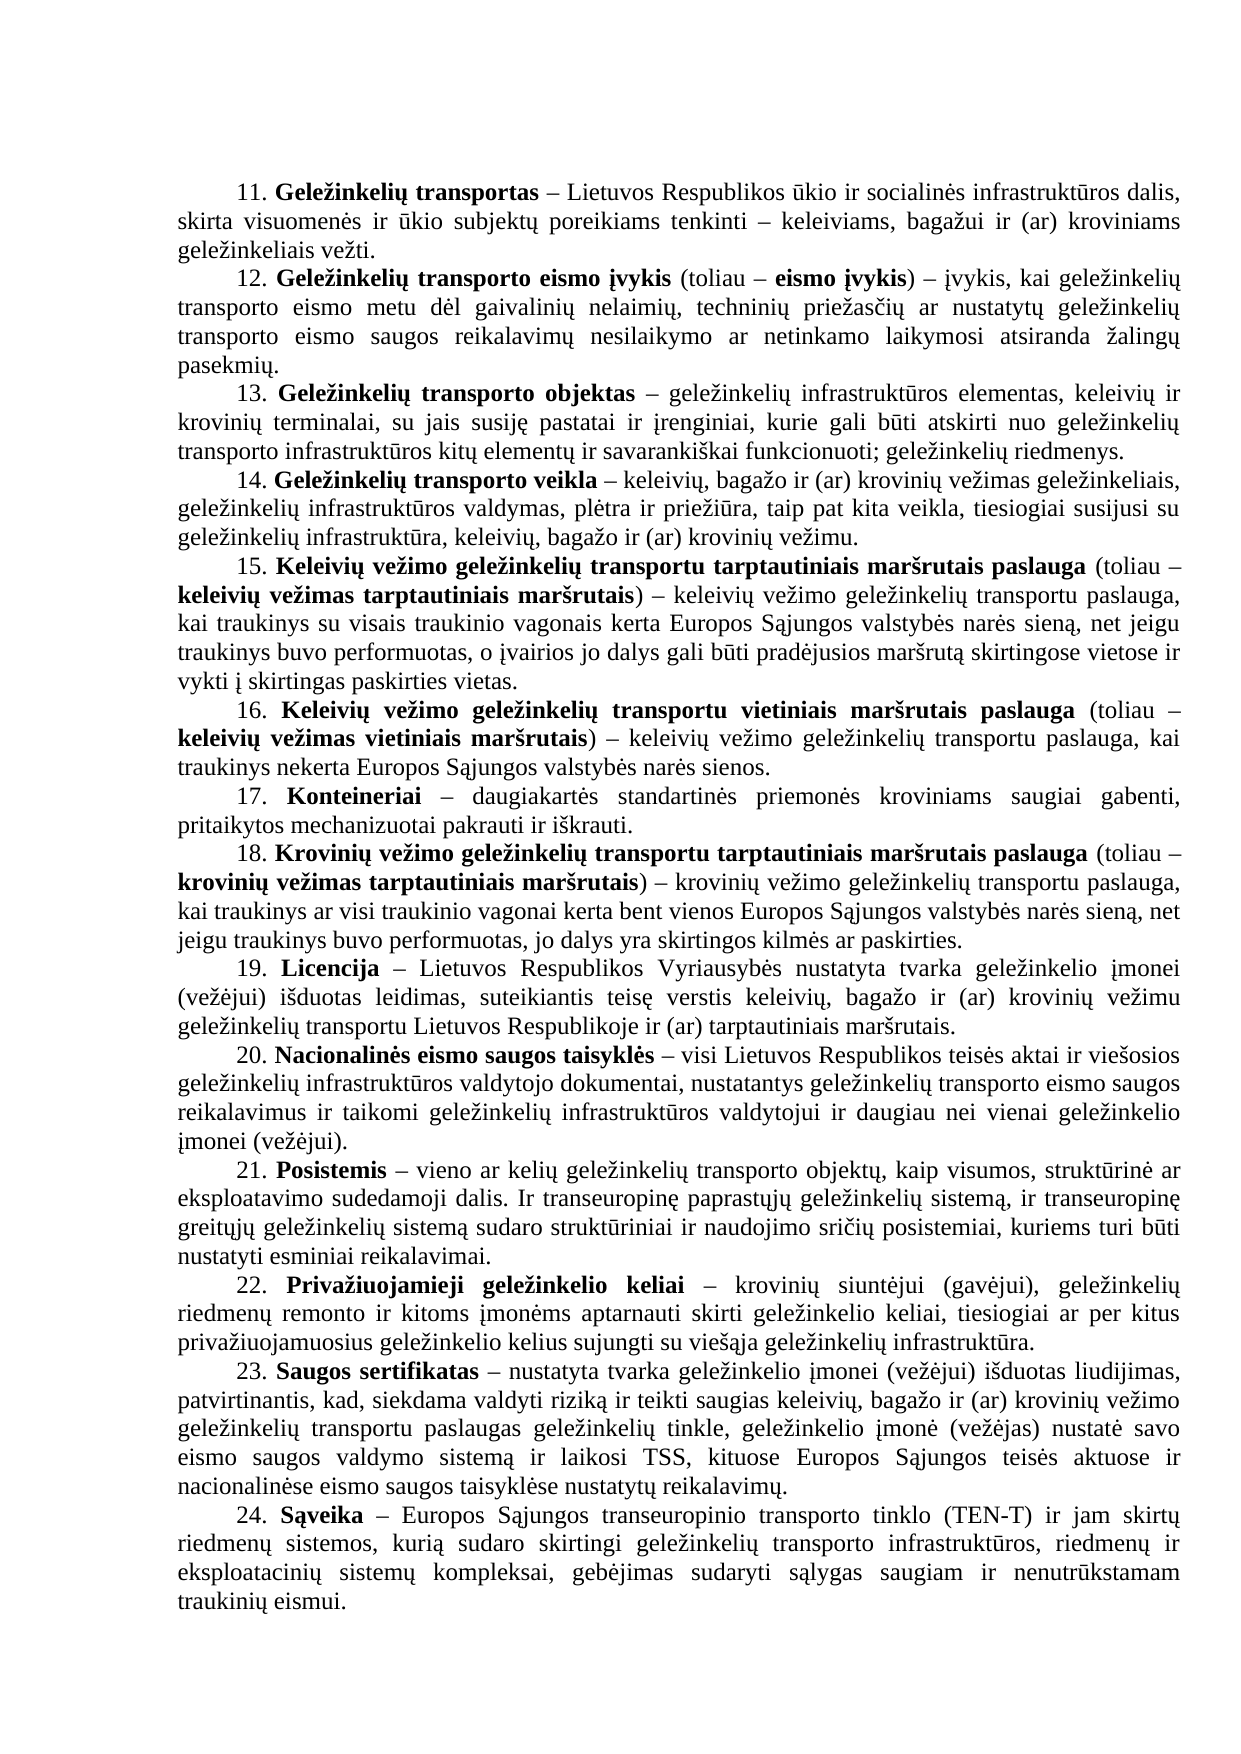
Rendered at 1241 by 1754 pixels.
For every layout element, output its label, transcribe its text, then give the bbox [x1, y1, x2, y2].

text 19. Licencija – Lietuvos Respublikos Vyriausybės nustatyta tvarka geležinkelio įmonei (vežėjui) išduotas leidimas, suteikiantis teisę verstis keleivių, bagažo ir (ar) krovinių vežimu geležinkelių transportu Lietuvos Respublikoje ir (ar) tarptautiniais maršrutais. [177, 953, 1181, 1040]
text 22. Privažiuojamieji geležinkelio keliai – krovinių siuntėjui (gavėjui), geležinkelių riedmenų remonto ir kitoms įmonėms aptarnauti skirti geležinkelio keliai, tiesiogiai ar per kitus privažiuojamuosius geležinkelio kelius sujungti su viešąja geležinkelių infrastruktūra. [177, 1270, 1181, 1356]
text 15. Keleivių vežimo geležinkelių transportu tarptautiniais maršrutais paslauga (toliau – keleivių vežimas tarptautiniais maršrutais) – keleivių vežimo geležinkelių transportu paslauga, kai traukinys su visais traukinio vagonais kerta Europos Sąjungos valstybės narės sieną, net jeigu traukinys buvo performuotas, o įvairios jo dalys gali būti pradėjusios maršrutą skirtingose vietose ir vykti į skirtingas paskirties vietas. [177, 551, 1181, 695]
text 14. Geležinkelių transporto veikla – keleivių, bagažo ir (ar) krovinių vežimas geležinkeliais, geležinkelių infrastruktūros valdymas, plėtra ir priežiūra, taip pat kita veikla, tiesiogiai susijusi su geležinkelių infrastruktūra, keleivių, bagažo ir (ar) krovinių vežimu. [177, 465, 1181, 551]
text 16. Keleivių vežimo geležinkelių transportu vietiniais maršrutais paslauga (toliau – keleivių vežimas vietiniais maršrutais) – keleivių vežimo geležinkelių transportu paslauga, kai traukinys nekerta Europos Sąjungos valstybės narės sienos. [177, 695, 1181, 781]
text 20. Nacionalinės eismo saugos taisyklės – visi Lietuvos Respublikos teisės aktai ir viešosios geležinkelių infrastruktūros valdytojo dokumentai, nustatantys geležinkelių transporto eismo saugos reikalavimus ir taikomi geležinkelių infrastruktūros valdytojui ir daugiau nei vienai geležinkelio įmonei (vežėjui). [177, 1040, 1181, 1155]
text 13. Geležinkelių transporto objektas – geležinkelių infrastruktūros elementas, keleivių ir krovinių terminalai, su jais susiję pastatai ir įrenginiai, kurie gali būti atskirti nuo geležinkelių transporto infrastruktūros kitų elementų ir savarankiškai funkcionuoti; geležinkelių riedmenys. [177, 378, 1181, 465]
text 12. Geležinkelių transporto eismo įvykis (toliau – eismo įvykis) – įvykis, kai geležinkelių transporto eismo metu dėl gaivalinių nelaimių, techninių priežasčių ar nustatytų geležinkelių transporto eismo saugos reikalavimų nesilaikymo ar netinkamo laikymosi atsiranda žalingų pasekmių. [177, 263, 1181, 378]
text 24. Sąveika – Europos Sąjungos transeuropinio transporto tinklo (TEN-T) ir jam skirtų riedmenų sistemos, kurią sudaro skirtingi geležinkelių transporto infrastruktūros, riedmenų ir eksploatacinių sistemų kompleksai, gebėjimas sudaryti sąlygas saugiam ir nenutrūkstamam traukinių eismui. [177, 1500, 1181, 1615]
text 18. Krovinių vežimo geležinkelių transportu tarptautiniais maršrutais paslauga (toliau – krovinių vežimas tarptautiniais maršrutais) – krovinių vežimo geležinkelių transportu paslauga, kai traukinys ar visi traukinio vagonai kerta bent vienos Europos Sąjungos valstybės narės sieną, net jeigu traukinys buvo performuotas, jo dalys yra skirtingos kilmės ar paskirties. [177, 838, 1181, 953]
text 11. Geležinkelių transportas – Lietuvos Respublikos ūkio ir socialinės infrastruktūros dalis, skirta visuomenės ir ūkio subjektų poreikiams tenkinti – keleiviams, bagažui ir (ar) kroviniams geležinkeliais vežti. [177, 177, 1181, 263]
text 21. Posistemis – vieno ar kelių geležinkelių transporto objektų, kaip visumos, struktūrinė ar eksploatavimo sudedamoji dalis. Ir transeuropinę paprastųjų geležinkelių sistemą, ir transeuropinę greitųjų geležinkelių sistemą sudaro struktūriniai ir naudojimo sričių posistemiai, kuriems turi būti nustatyti esminiai reikalavimai. [177, 1155, 1181, 1270]
text 23. Saugos sertifikatas – nustatyta tvarka geležinkelio įmonei (vežėjui) išduotas liudijimas, patvirtinantis, kad, siekdama valdyti riziką ir teikti saugias keleivių, bagažo ir (ar) krovinių vežimo geležinkelių transportu paslaugas geležinkelių tinkle, geležinkelio įmonė (vežėjas) nustatė savo eismo saugos valdymo sistemą ir laikosi TSS, kituose Europos Sąjungos teisės aktuose ir nacionalinėse eismo saugos taisyklėse nustatytų reikalavimų. [177, 1356, 1181, 1500]
text 17. Konteineriai – daugiakartės standartinės priemonės kroviniams saugiai gabenti, pritaikytos mechanizuotai pakrauti ir iškrauti. [177, 781, 1181, 838]
